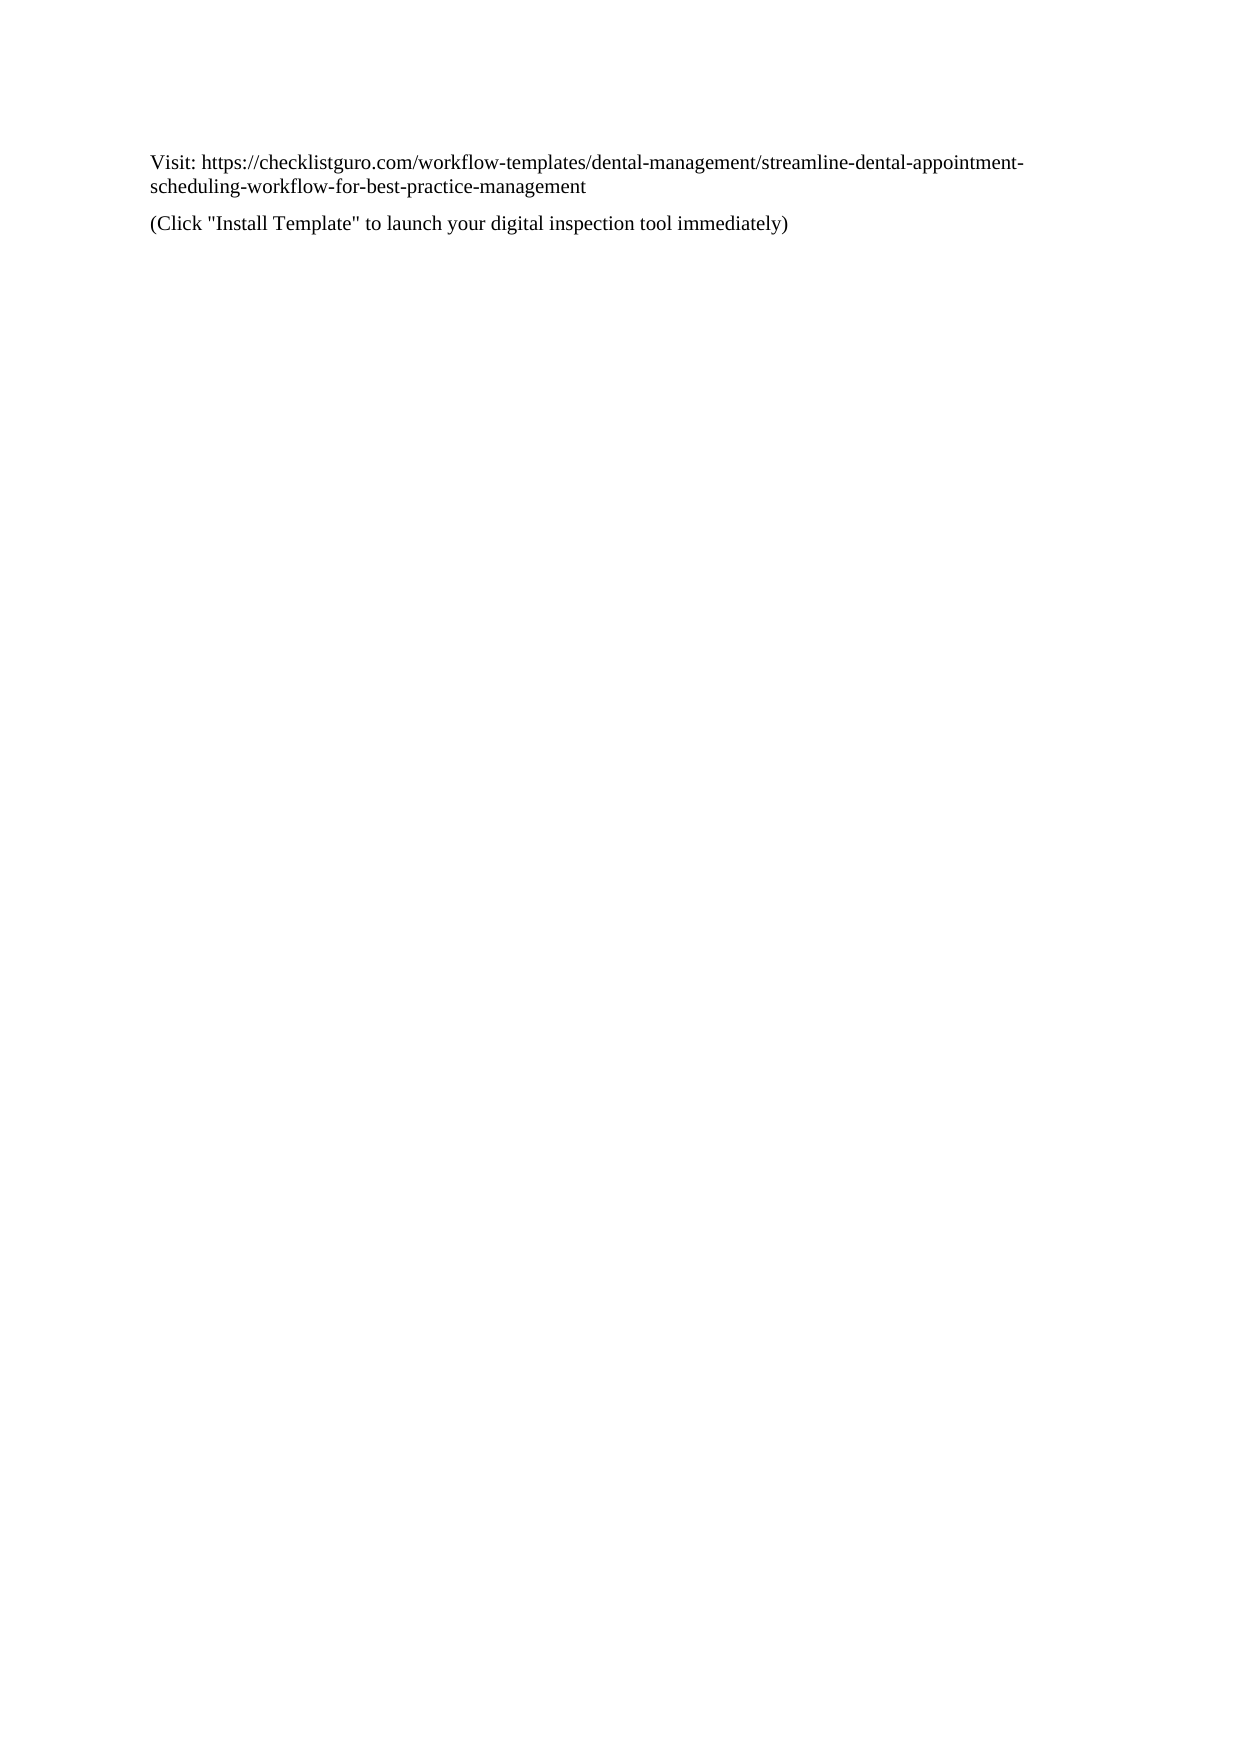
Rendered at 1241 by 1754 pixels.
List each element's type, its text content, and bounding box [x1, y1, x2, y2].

text Visit: https://checklistguro.com/workflow-templates/dental-management/streamline-dental-appointment-scheduling-workflow-for-best-practice-management [150, 150, 1090, 198]
text (Click "Install Template" to launch your digital inspection tool immediately) [150, 211, 1090, 235]
